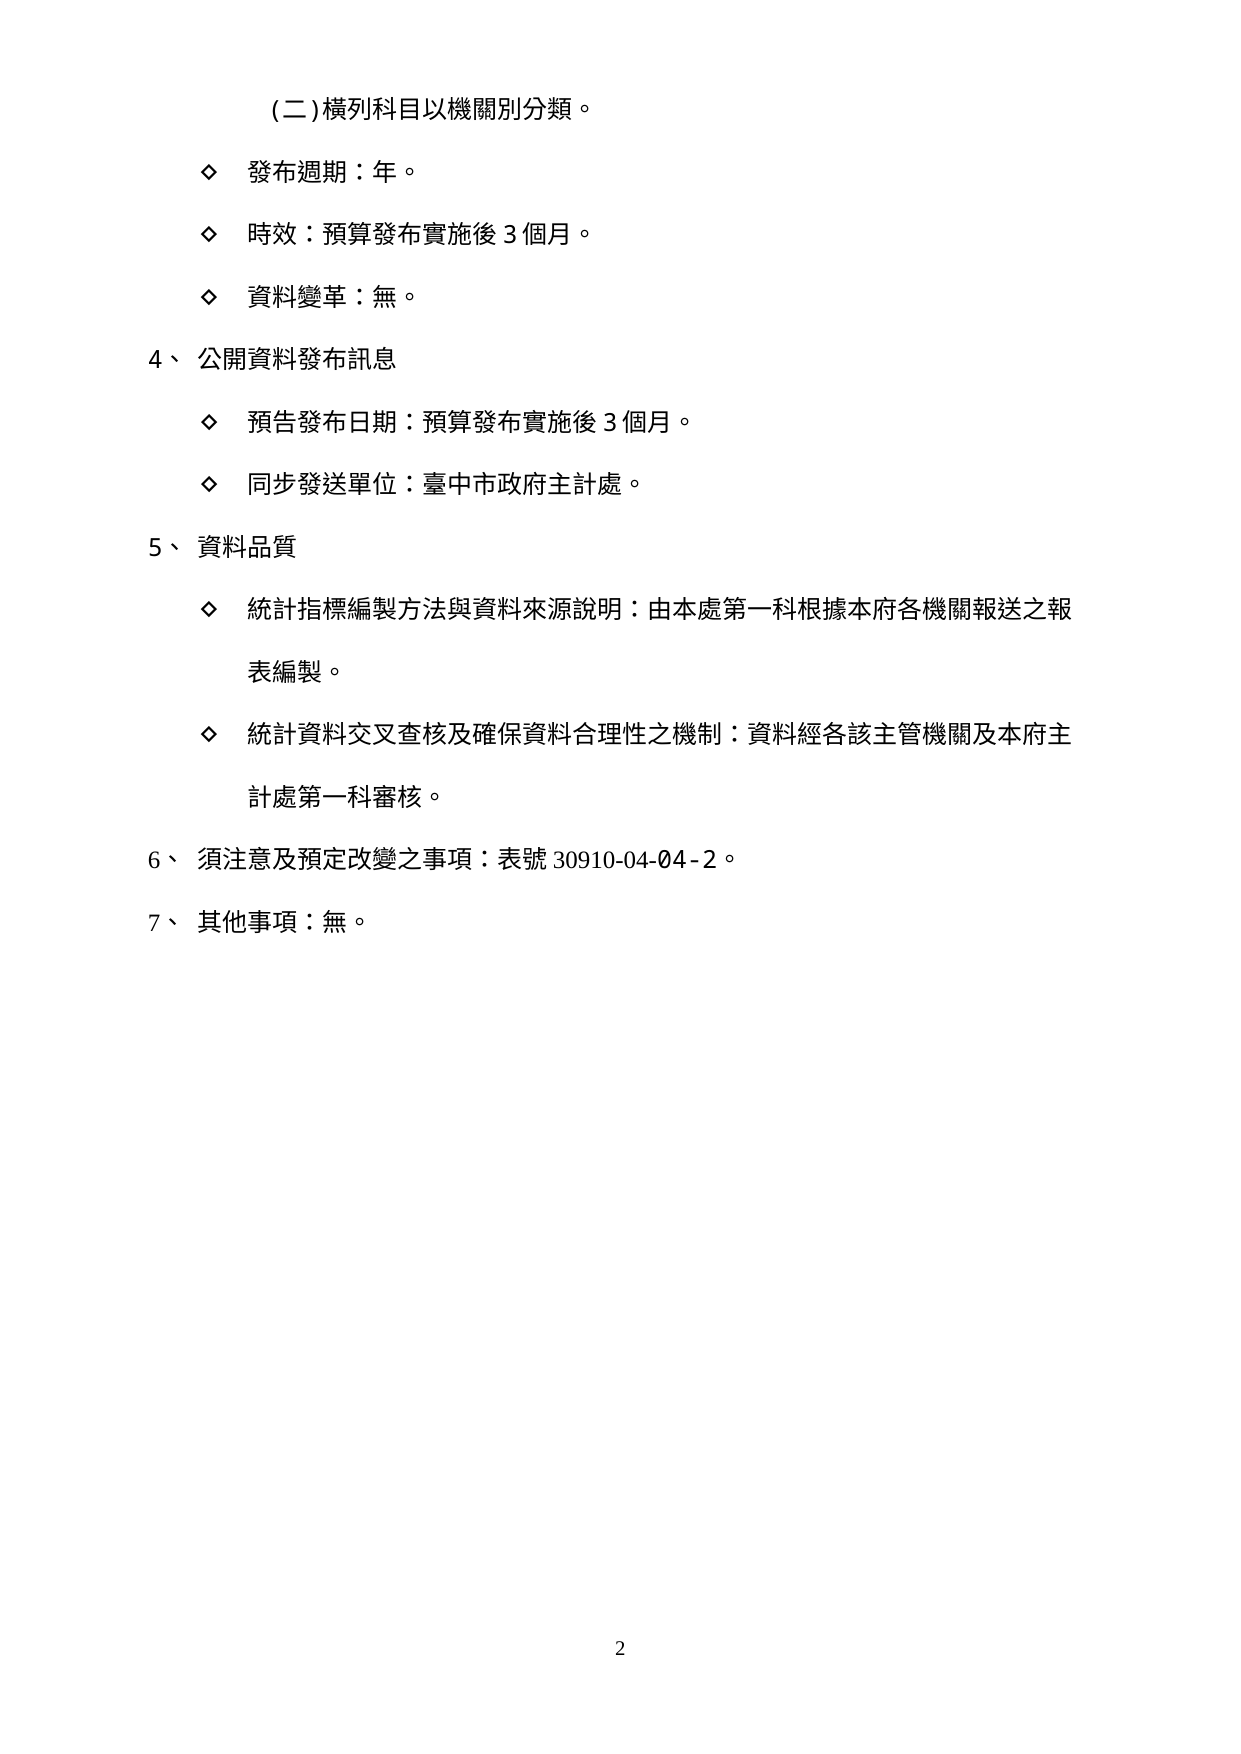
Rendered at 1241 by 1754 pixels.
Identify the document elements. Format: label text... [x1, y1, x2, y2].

list 須注意及預定改變之事項：表號30910-04-04-2。 [148, 816, 1092, 879]
list 統計指標編製方法與資料來源說明：由本處第一科根據本府各機關報送之報表編製。 [198, 566, 1092, 691]
list 資料品質 [148, 504, 1092, 566]
list 同步發送單位：臺中市政府主計處。 [198, 441, 1092, 504]
text (二)橫列科目以機關別分類。 [148, 66, 1092, 129]
list 其他事項：無。 [148, 879, 1092, 941]
list 統計資料交叉查核及確保資料合理性之機制：資料經各該主管機關及本府主計處第一科審核。 [198, 691, 1092, 816]
list 預告發布日期：預算發布實施後3個月。 [198, 379, 1092, 441]
list 發布週期：年。 [198, 129, 1092, 191]
list 資料變革：無。 [198, 254, 1092, 316]
list 時效：預算發布實施後3個月。 [198, 191, 1092, 254]
list 公開資料發布訊息 [148, 316, 1092, 379]
